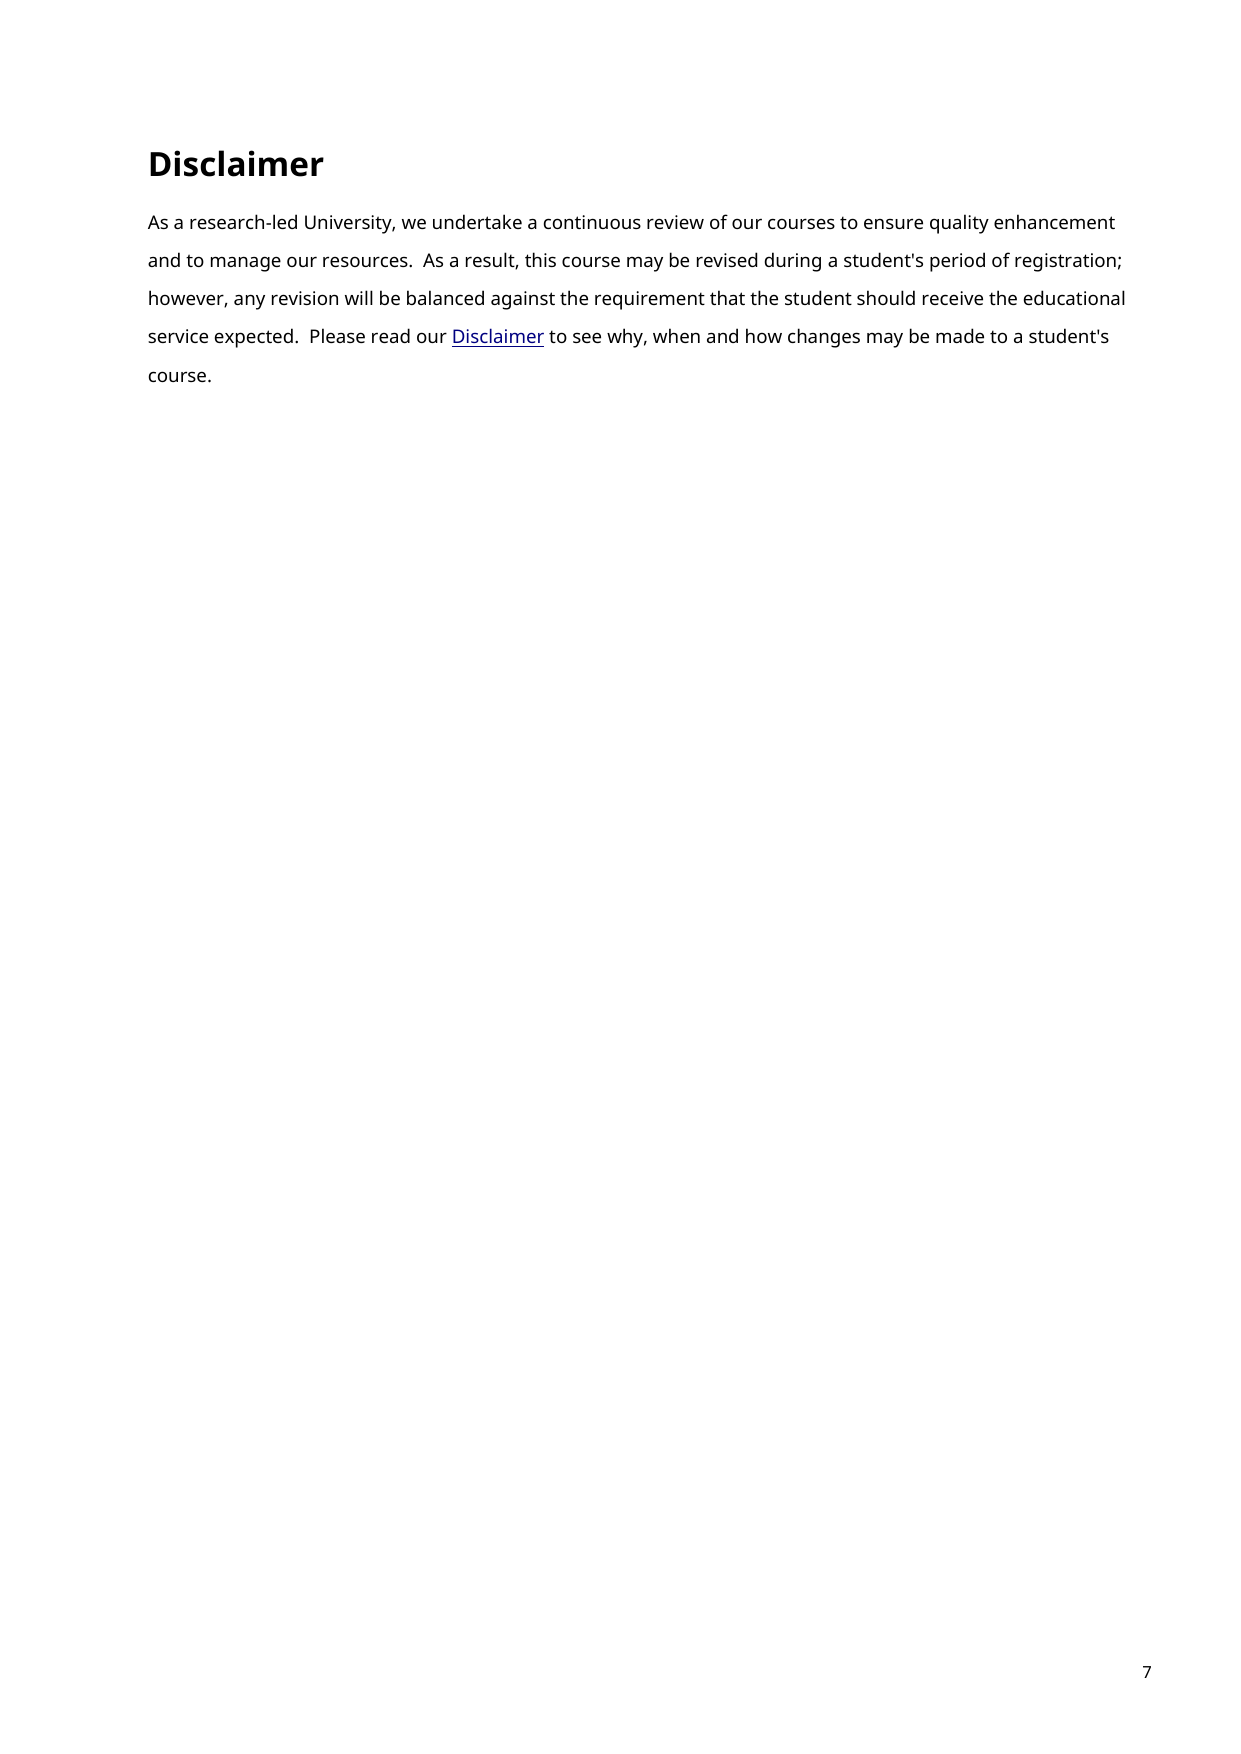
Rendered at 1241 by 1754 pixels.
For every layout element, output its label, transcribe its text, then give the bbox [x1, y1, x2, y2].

subtitle Disclaimer [148, 141, 1152, 186]
text As a research-led University, we undertake a continuous review of our courses to ensure quality enhancement and to manage our resources. As a result, this course may be revised during a student's period of registration; however, any revision will be balanced against the requirement that the student should receive the educational service expected. Please read our Disclaimer to see why, when and how changes may be made to a student's course. [148, 209, 1152, 387]
